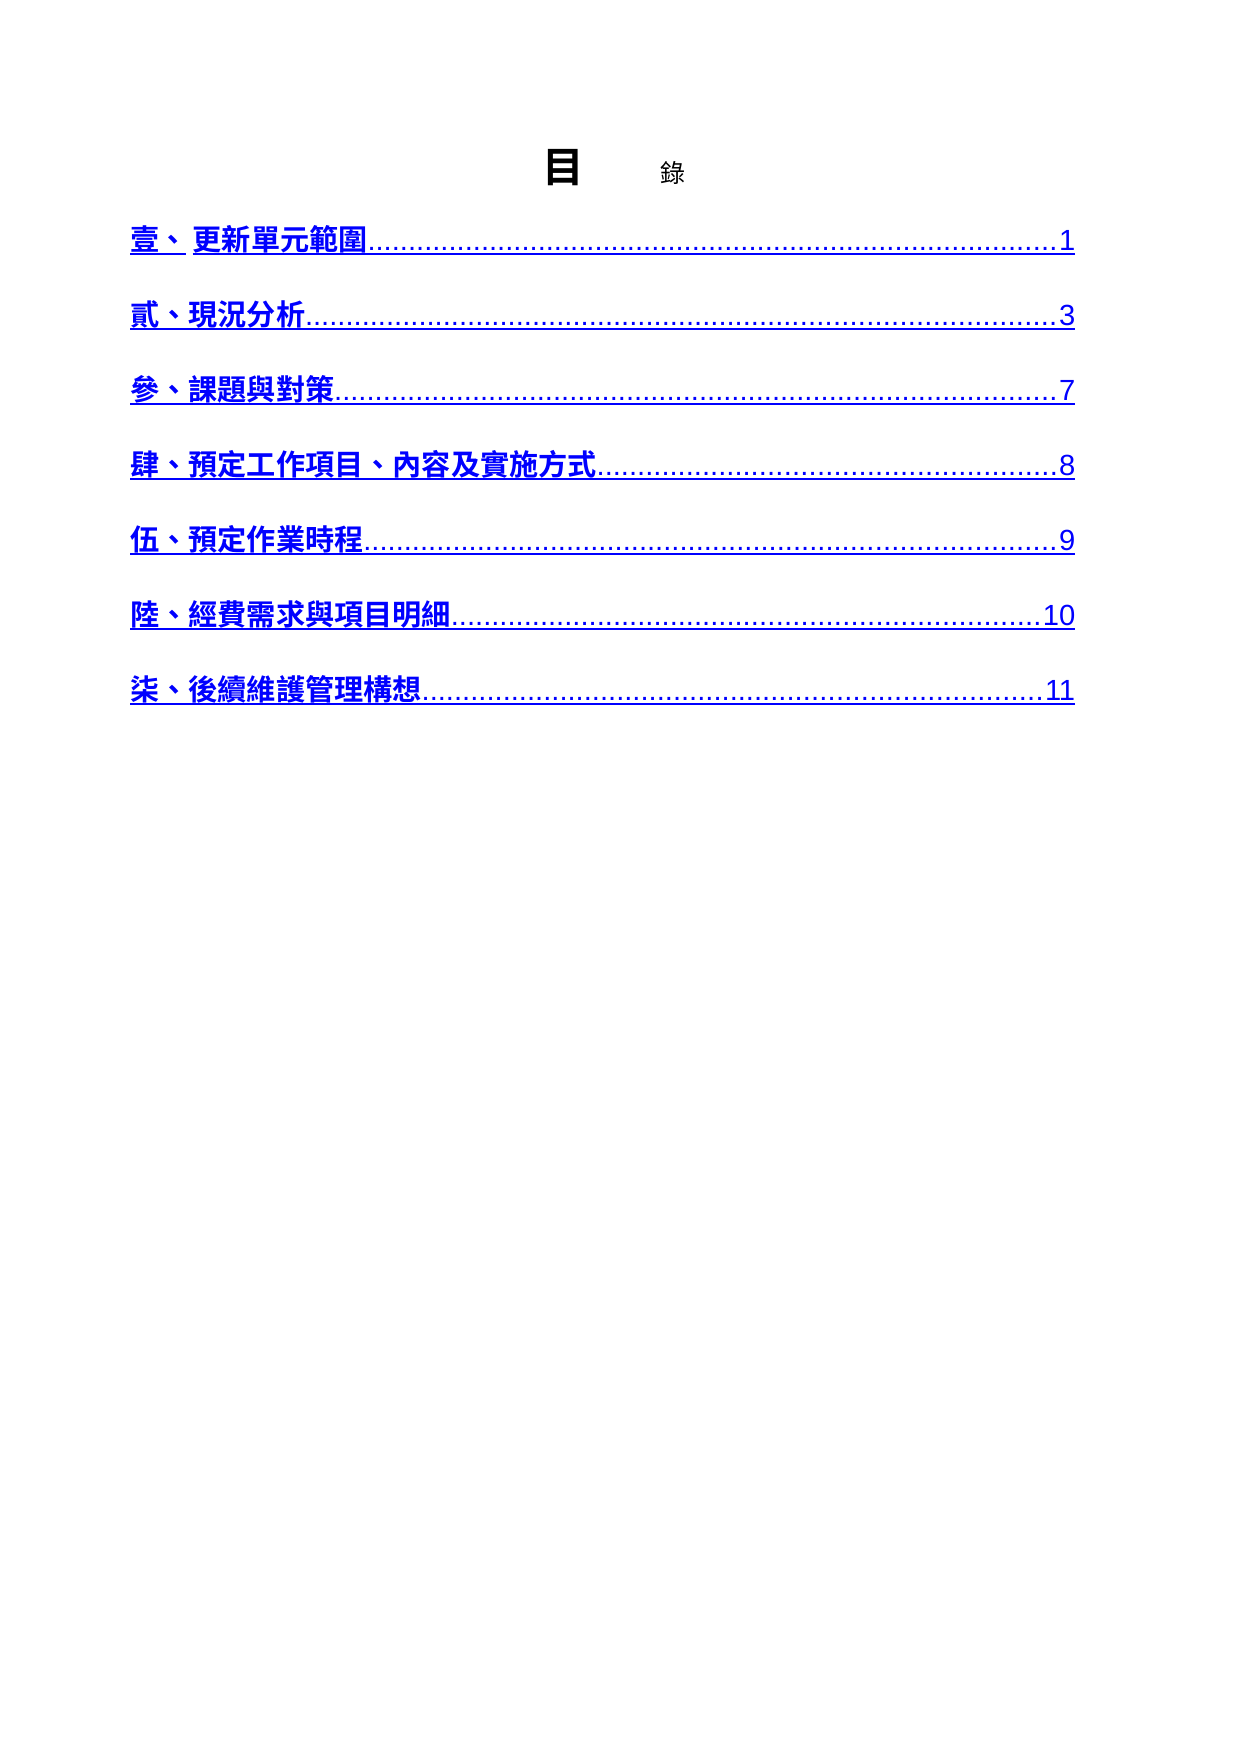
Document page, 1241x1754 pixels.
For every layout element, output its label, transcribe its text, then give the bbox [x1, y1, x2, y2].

text [130, 480, 1075, 502]
text [130, 330, 1075, 352]
text 貳、現況分析 3 [130, 277, 1075, 328]
text [130, 630, 1075, 652]
text 壹、 更新單元範圍 1 [130, 202, 1075, 277]
text 伍、預定作業時程 9 [130, 502, 1075, 553]
text [130, 555, 1075, 577]
text [130, 705, 1075, 727]
text 柒、後續維護管理構想 11 [130, 652, 1075, 703]
text [130, 405, 1075, 427]
text 肆、預定工作項目、內容及實施方式 8 [130, 427, 1075, 478]
text 陸、經費需求與項目明細 10 [130, 577, 1075, 628]
text 參、課題與對策 7 [130, 352, 1075, 403]
text 目 錄 [130, 127, 1097, 202]
